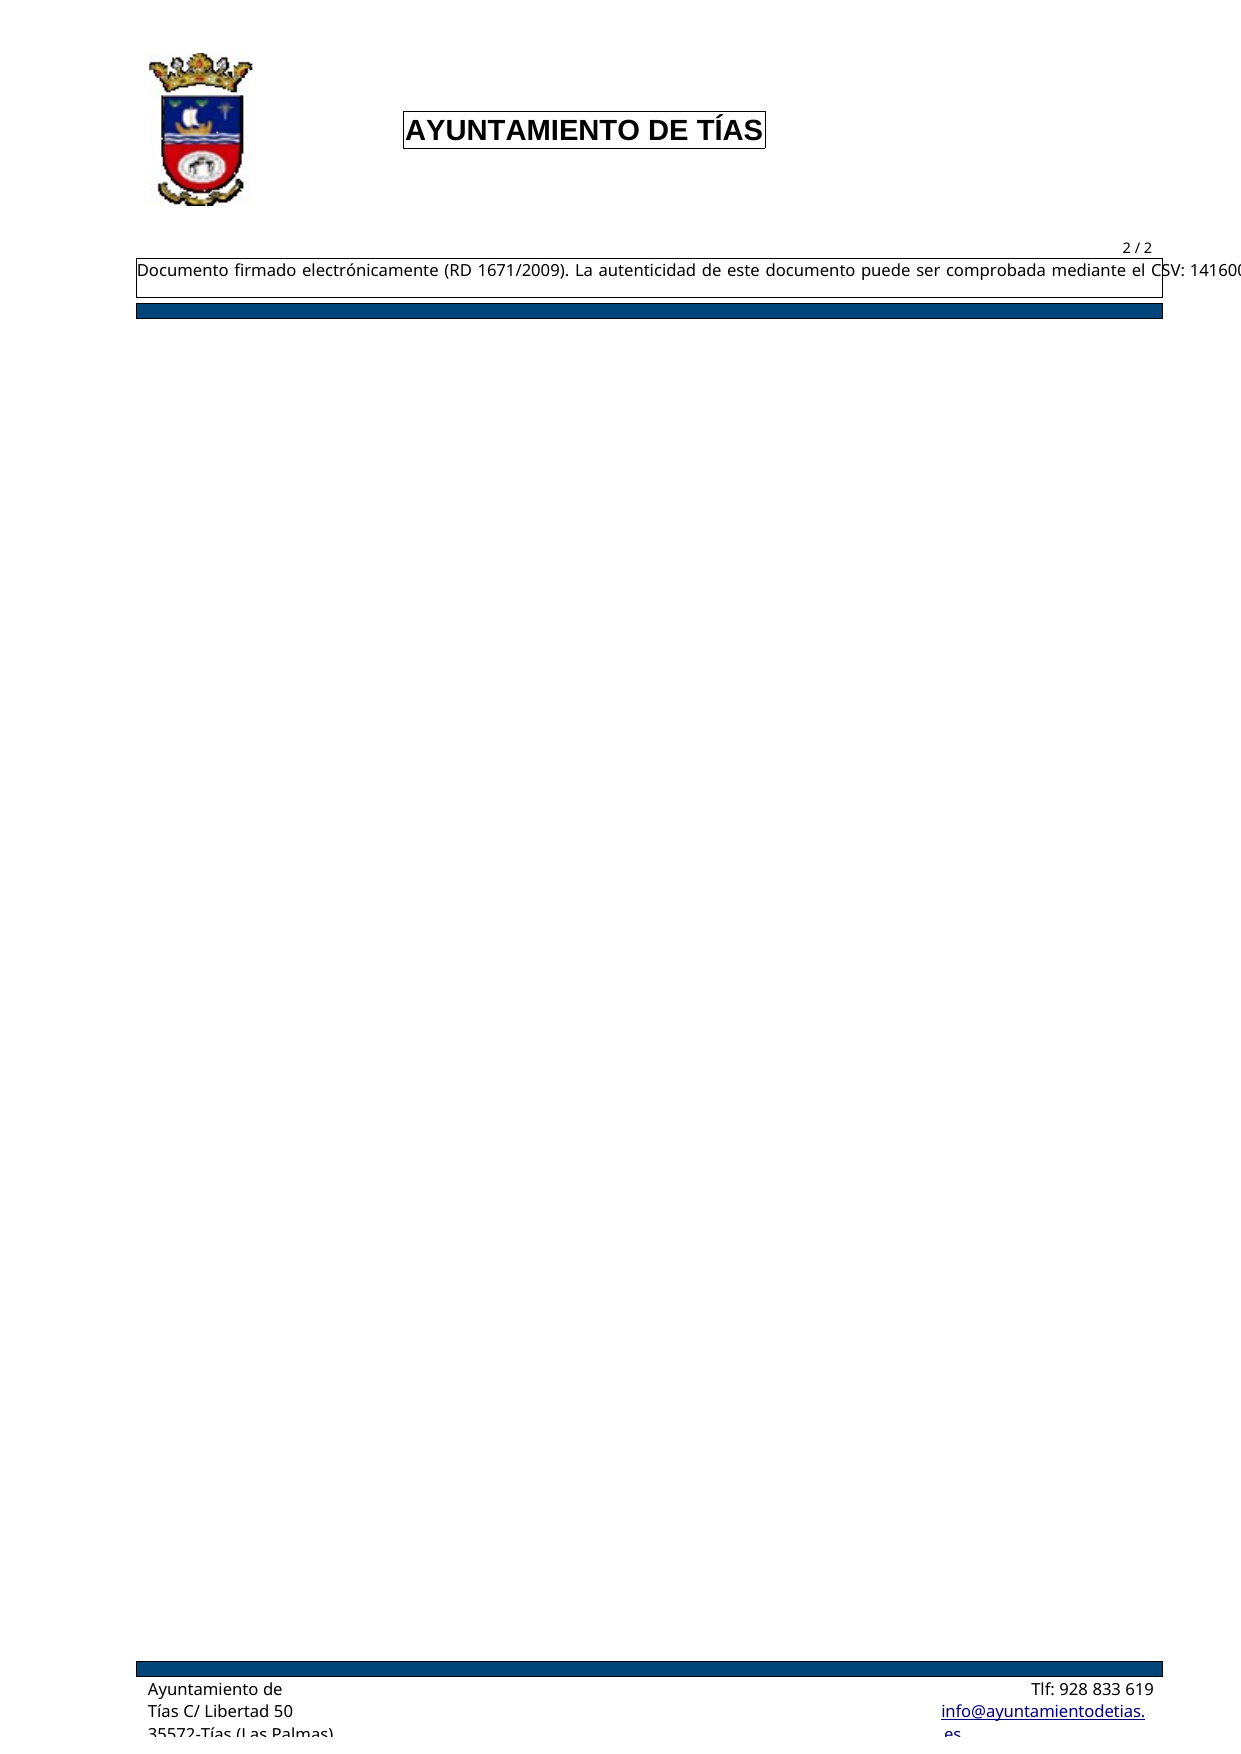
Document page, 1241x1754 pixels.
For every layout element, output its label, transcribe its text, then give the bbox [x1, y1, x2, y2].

text 2 / 2 [135, 238, 1152, 258]
picture [149, 53, 253, 206]
